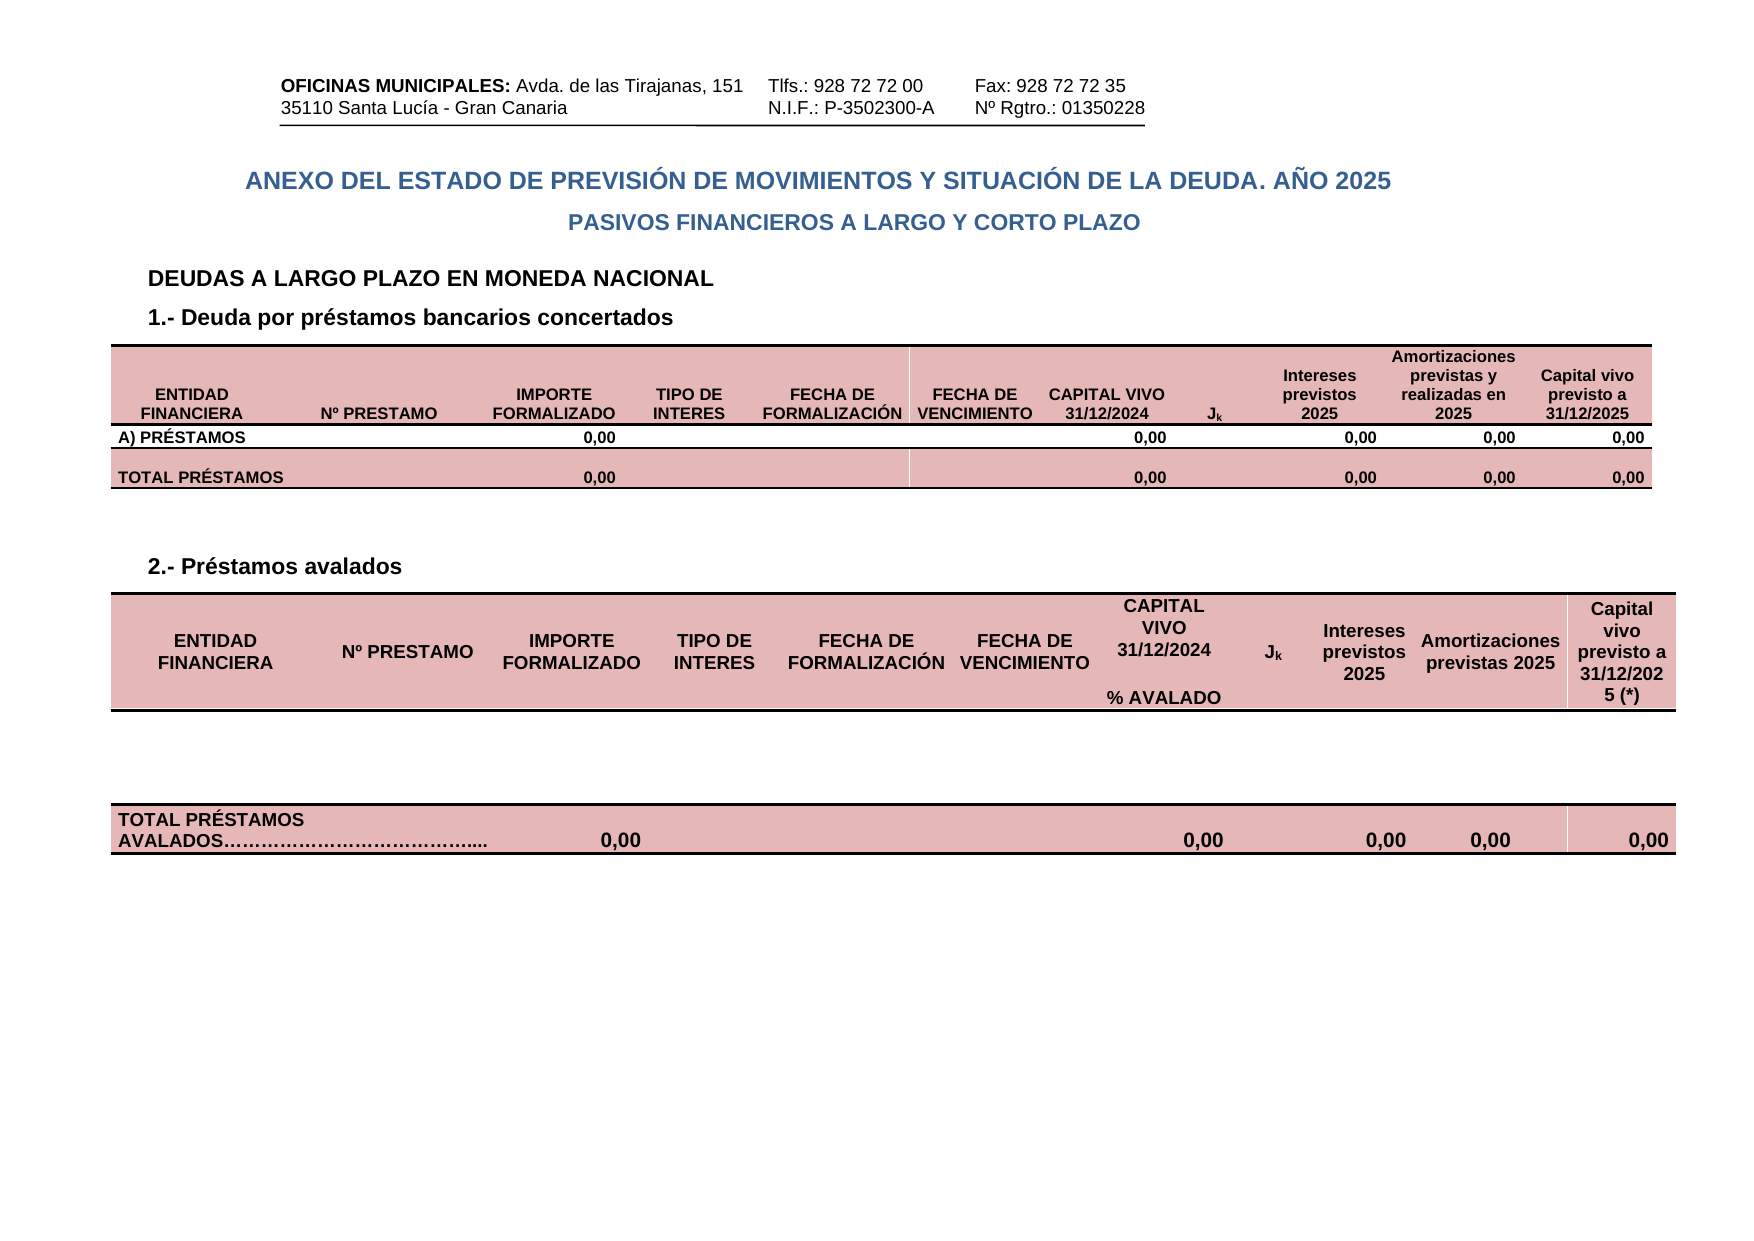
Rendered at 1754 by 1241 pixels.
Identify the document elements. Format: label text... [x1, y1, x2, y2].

table_header TIPO DE INTERES [648, 595, 780, 708]
table_cell [1568, 755, 1676, 803]
table_header Jk [1231, 595, 1315, 708]
table_cell 0,00 [1040, 426, 1174, 447]
table_header FECHA DE VENCIMIENTO [952, 595, 1097, 708]
table_cell [1097, 712, 1231, 755]
table_cell [1315, 712, 1413, 755]
table_cell [495, 755, 648, 803]
table_cell 0,00 [1315, 806, 1413, 852]
table_cell [111, 712, 495, 755]
text 1.- Deuda por préstamos bancarios concertados [148, 304, 1487, 330]
table_cell [780, 755, 952, 803]
table_header FECHA DE VENCIMIENTO [910, 347, 1040, 423]
table_header FECHA DE FORMALIZACIÓN [780, 595, 952, 708]
table_header Intereses previstos 2025 [1315, 595, 1413, 708]
table_cell [320, 755, 495, 803]
table_cell [648, 806, 780, 852]
table_header Nº PRESTAMO [273, 347, 485, 423]
table_cell [1174, 426, 1255, 447]
table_cell 0,00 [1413, 806, 1567, 852]
table_cell [910, 426, 1040, 447]
table_header ENTIDAD FINANCIERA [111, 595, 320, 708]
table_cell 0,00 [1040, 449, 1174, 487]
table_header IMPORTE FORMALIZADO [485, 347, 623, 423]
table_cell [952, 712, 1097, 755]
table_cell [273, 426, 485, 447]
table_cell [111, 755, 320, 803]
table_header CAPITAL VIVO 31/12/2024 [1040, 347, 1174, 423]
table_cell [1097, 755, 1231, 778]
table_header TIPO DE INTERES [623, 347, 755, 423]
table_cell [623, 449, 755, 487]
table_cell [755, 426, 909, 447]
text 2.- Préstamos avalados [148, 553, 1487, 579]
table_cell A) PRÉSTAMOS [111, 426, 273, 447]
table_cell [1231, 712, 1315, 755]
table_cell [780, 712, 952, 755]
table_cell [1413, 755, 1567, 803]
table_cell [755, 449, 909, 487]
table_cell [495, 712, 648, 755]
table_cell [1174, 449, 1255, 487]
table_cell 0,00 [1384, 426, 1523, 447]
table_cell 0,00 [1384, 449, 1523, 487]
table_cell [952, 806, 1097, 852]
table_cell TOTAL PRÉSTAMOS AVALADOS………………………………….... [111, 806, 495, 852]
table_cell % AVALADO [1097, 660, 1231, 708]
table_header Capital vivo previsto a 31/12/2025 [1523, 347, 1652, 423]
table_cell 0,00 [485, 426, 623, 447]
table_cell [648, 712, 780, 755]
table_header Capital vivo previsto a 31/12/2025 (*) [1568, 595, 1676, 708]
table_header IMPORTE FORMALIZADO [495, 595, 648, 708]
table_cell [952, 755, 1097, 803]
table_header FECHA DE FORMALIZACIÓN [755, 347, 909, 423]
table_cell [1413, 712, 1567, 755]
text DEUDAS A LARGO PLAZO EN MONEDA NACIONAL [148, 264, 1487, 291]
table_cell TOTAL PRÉSTAMOS [111, 449, 485, 487]
table_cell [1315, 755, 1413, 803]
table_header CAPITAL VIVO 31/12/2024 [1097, 595, 1231, 660]
table_header Jk [1174, 347, 1255, 423]
table_cell [1568, 712, 1676, 755]
table_cell [910, 449, 1040, 487]
table_cell [1231, 755, 1315, 803]
table_cell 0,00 [1097, 806, 1231, 852]
table_cell [623, 426, 755, 447]
table_cell [780, 806, 952, 852]
table_cell [648, 755, 780, 803]
table_cell 0,00 [1255, 449, 1384, 487]
table_header Nº PRESTAMO [320, 595, 495, 708]
table_header Amortizaciones previstas 2025 [1413, 595, 1567, 708]
table_header Amortizaciones previstas y realizadas en 2025 [1384, 347, 1523, 423]
table_cell 0,00 [1523, 449, 1652, 487]
table_cell [1097, 778, 1231, 803]
table_cell 0,00 [1255, 426, 1384, 447]
table_cell 0,00 [1523, 426, 1652, 447]
table_header Intereses previstos 2025 [1255, 347, 1384, 423]
table_cell 0,00 [1568, 806, 1676, 852]
table_cell 0,00 [495, 806, 648, 852]
table_cell [1231, 806, 1315, 852]
table_header ENTIDAD FINANCIERA [111, 347, 273, 423]
table_cell 0,00 [485, 449, 623, 487]
